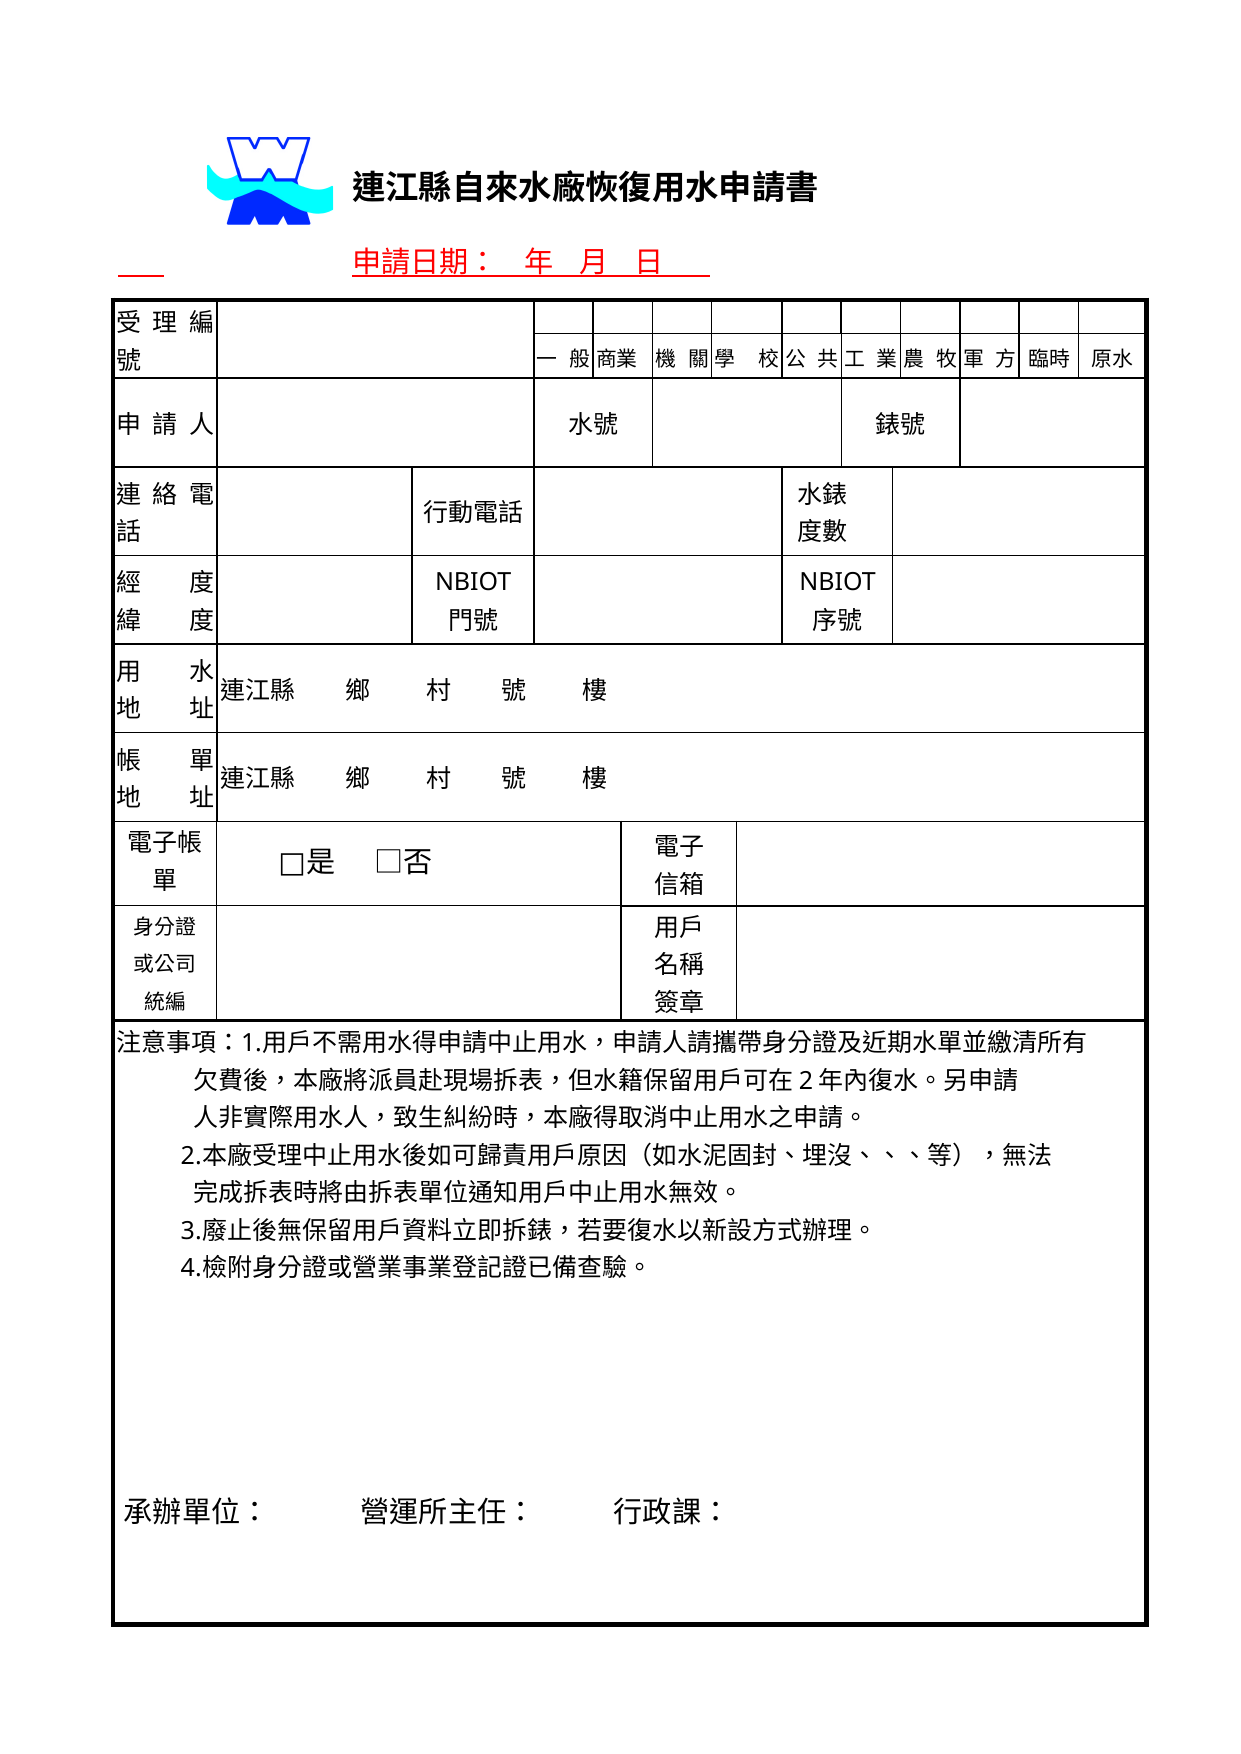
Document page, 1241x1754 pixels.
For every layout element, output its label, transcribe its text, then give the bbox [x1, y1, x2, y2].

table_header [1020, 302, 1078, 332]
text 連江縣自來水廠恢復用水申請書 [334, 148, 1152, 223]
table_header [218, 302, 533, 377]
table_cell NBIOT 序號 [783, 556, 892, 643]
table_cell 臨時 [1020, 334, 1078, 377]
table_cell [218, 468, 411, 554]
table_cell 商業 [594, 334, 652, 377]
table_cell [217, 906, 620, 1019]
table_header [712, 302, 781, 332]
table_cell 用戶 名稱 簽章 [622, 907, 736, 1019]
table_cell [653, 379, 841, 466]
table_header [901, 302, 959, 332]
table_header [961, 302, 1018, 332]
table_cell 水錶 度數 [783, 468, 892, 554]
table_cell 農牧 [901, 334, 959, 377]
table_cell 原水 [1079, 334, 1144, 377]
table_cell 連絡電話 [115, 468, 216, 554]
table_cell [961, 379, 1144, 466]
text 申請日期： 年 月 日 [118, 223, 1152, 298]
table_cell □是 □否 [217, 822, 620, 905]
table_cell 身分證 或公司 統編 [115, 906, 216, 1019]
table_cell 公共 [783, 334, 841, 377]
table_cell 水號 [535, 379, 652, 466]
table_cell 連江縣 鄉 村 號 樓 [218, 645, 1144, 732]
table_header [1079, 302, 1144, 332]
table_cell NBIOT 門號 [413, 556, 533, 643]
table_header [535, 302, 592, 332]
table_cell 注意事項：1.用戶不需用水得申請中止用水，申請人請攜帶身分證及近期水單並繳清所有 欠費後，本廠將派員赴現場拆表，但水籍保留用戶可在2年內復水。另申請 人非實際用水人，致生糾紛時，本廠得取消中止用水之申請。 2.本廠受理中止用水後如可歸責用戶原因（如水泥固封、埋沒、、、等），無法 完成拆表時將由拆表單位通知用戶中止用水無效。 3.廢止後無保留用戶資料立即拆錶，若要復水以新設方式辦理。 4.檢附身分證或營業事業登記證已備查驗。 承辦單位： 營運所主任： 行政課： [115, 1022, 1144, 1622]
table_cell [218, 556, 411, 643]
table_header [653, 302, 711, 332]
table_cell 連江縣 鄉 村 號 樓 [218, 733, 1144, 821]
table_cell [893, 468, 1144, 554]
table_cell 帳單 地址 [115, 733, 216, 821]
table_cell 電子帳單 [115, 822, 216, 905]
table_cell 電子 信箱 [622, 822, 736, 905]
table_cell [737, 907, 1144, 1019]
table_cell 錶號 [842, 379, 959, 466]
picture [206, 137, 334, 225]
table_cell 軍方 [961, 334, 1018, 377]
table_cell 行動電話 [413, 468, 533, 554]
table_cell 申請人 [115, 379, 216, 466]
table_cell [535, 468, 781, 554]
table_header 受理編號 [115, 302, 216, 377]
text [118, 148, 206, 223]
table_cell [218, 379, 533, 466]
table_header [594, 302, 652, 332]
table_cell 工業 [842, 334, 900, 377]
table_header [783, 302, 840, 332]
table_cell [535, 556, 781, 643]
table_cell [893, 556, 1144, 643]
table_header [842, 302, 900, 332]
table_cell 用水 地址 [115, 645, 216, 732]
table_cell 經度 緯度 [115, 556, 216, 643]
table_cell 學校 [712, 334, 781, 377]
table_cell 機關 [653, 334, 711, 377]
table_cell 一般 [535, 334, 592, 377]
table_cell [737, 822, 1144, 905]
